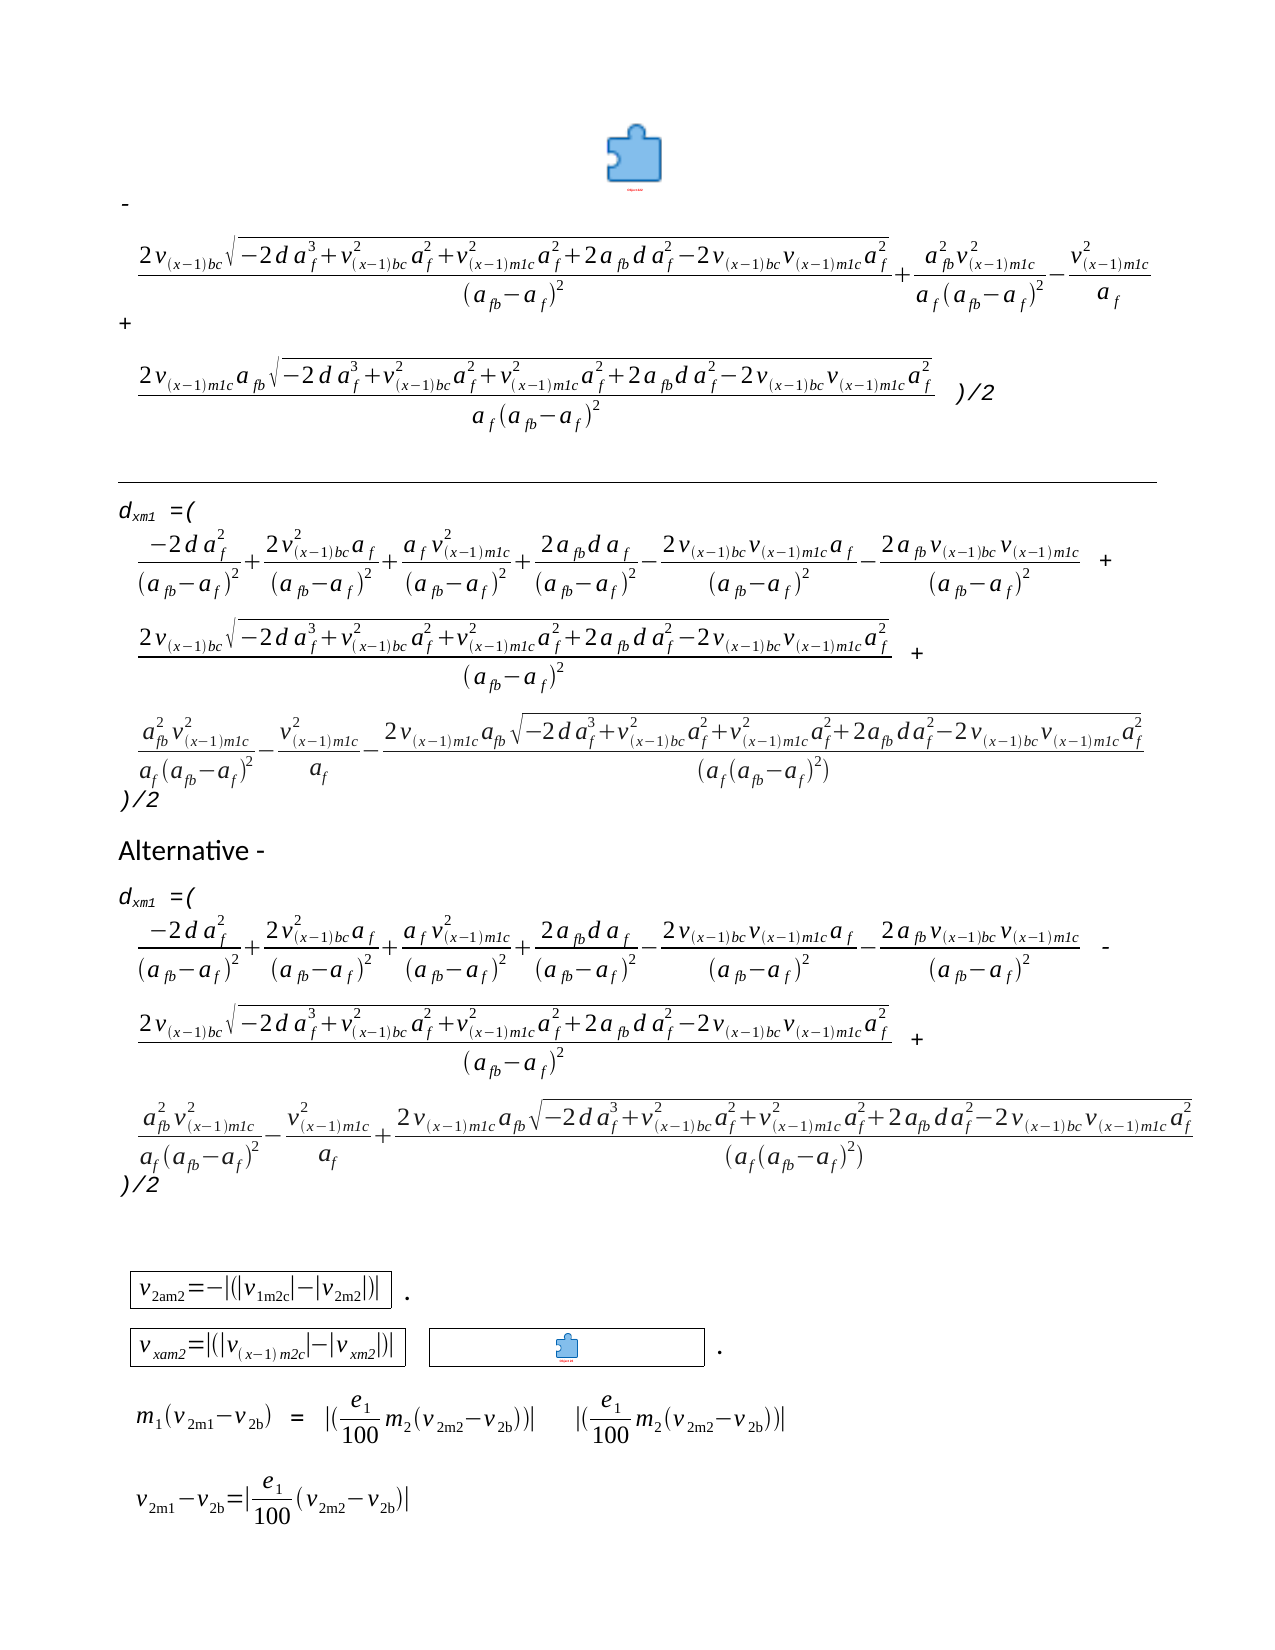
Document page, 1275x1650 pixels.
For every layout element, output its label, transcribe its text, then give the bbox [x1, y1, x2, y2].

text . [392, 1271, 1157, 1308]
text )/2 [118, 1097, 1157, 1200]
text . [118, 1271, 130, 1308]
text )/2 [118, 712, 1157, 814]
text dxm1 =(+ [118, 500, 1157, 600]
text . [131, 1272, 391, 1308]
text + [118, 1003, 1157, 1079]
text + [118, 617, 1157, 694]
text dxm1 =(- [118, 885, 1157, 985]
text )/2 [118, 356, 1157, 432]
text dxb =(- [118, 118, 1157, 218]
text + [118, 236, 1157, 338]
text . [118, 1326, 1157, 1368]
text = [118, 1386, 1157, 1448]
text Alternative - [118, 832, 1157, 868]
